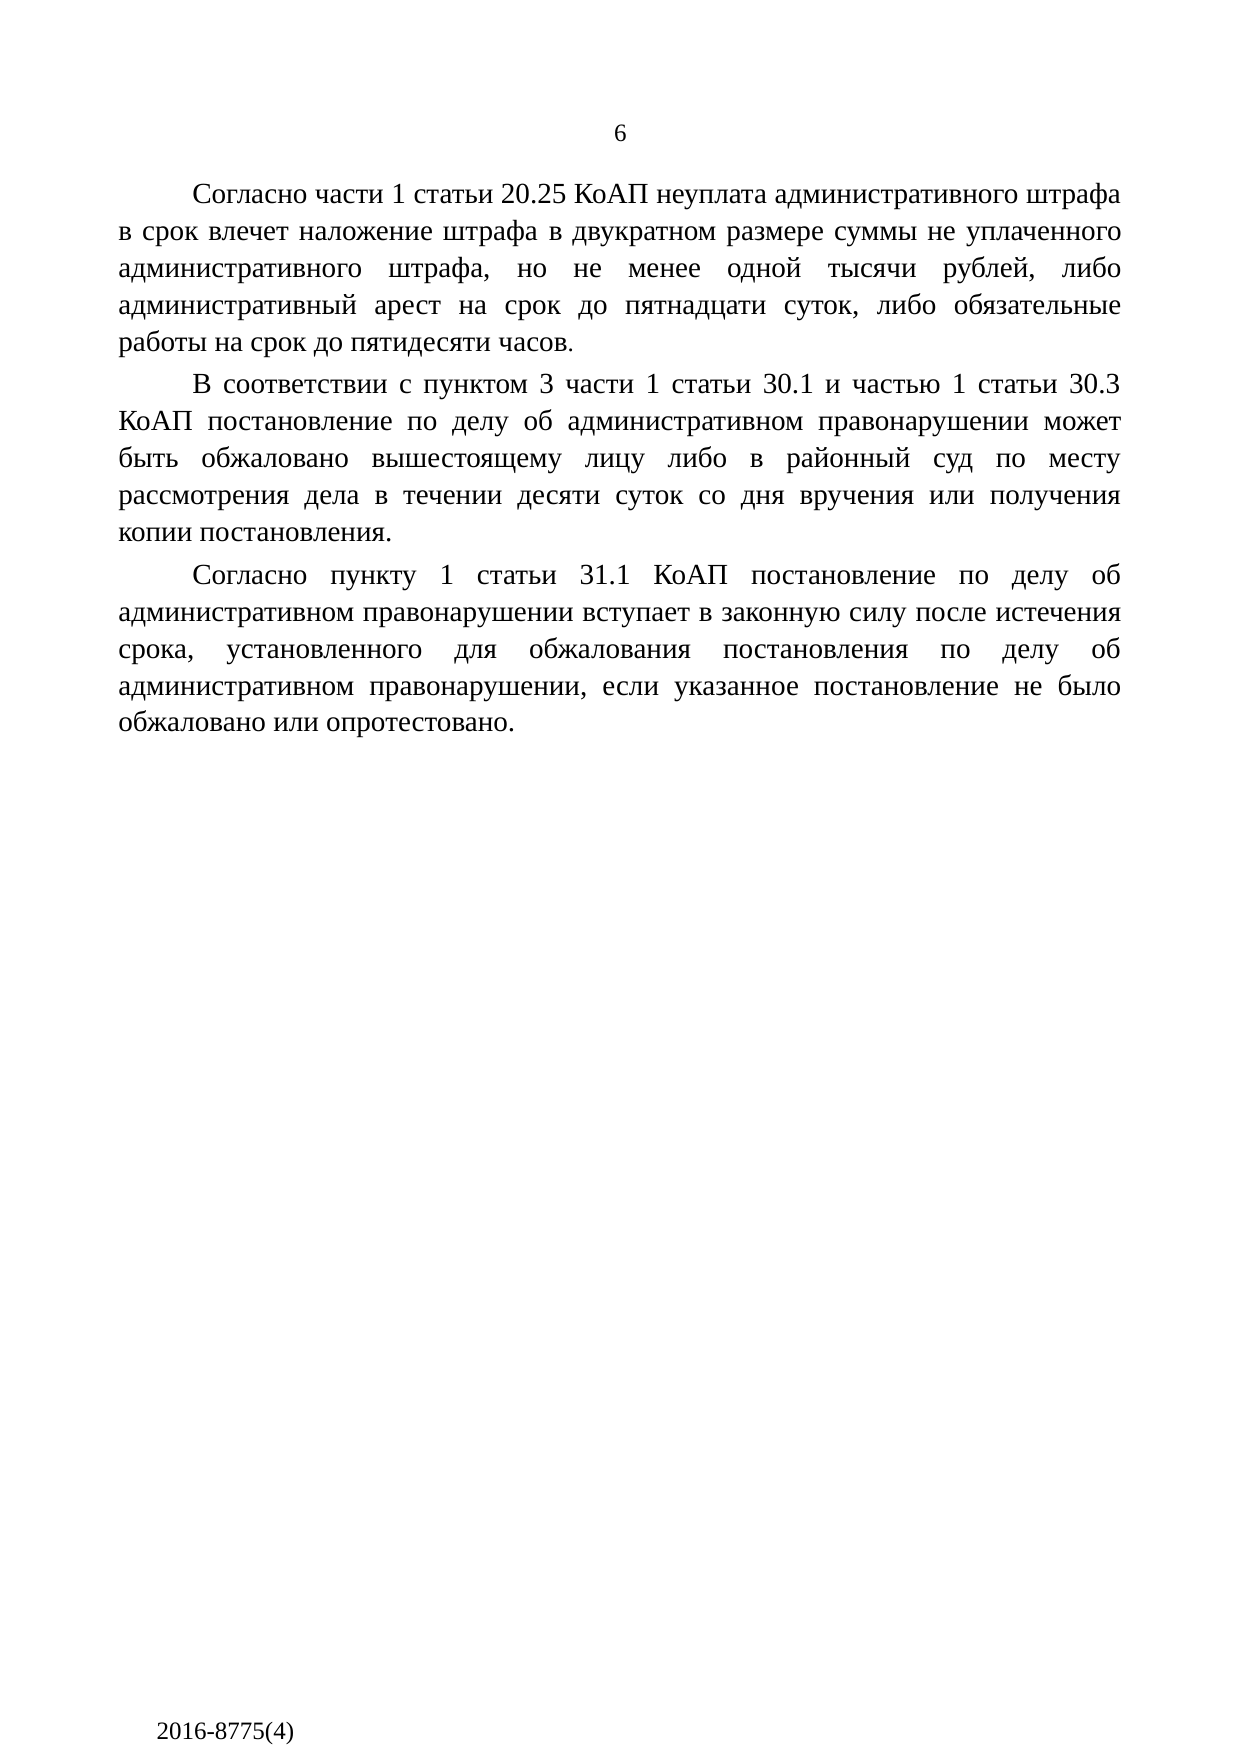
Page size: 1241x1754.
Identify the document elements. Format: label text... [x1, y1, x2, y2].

text Согласно пункту 1 статьи 31.1 КоАП постановление по делу об административном правонарушении вступает в законную силу после истечения срока, установленного для обжалования постановления по делу об административном правонарушении, если указанное постановление не было обжаловано или опротестовано. [118, 557, 1122, 738]
text Согласно части 1 статьи 20.25 КоАП неуплата административного штрафа в срок влечет наложение штрафа в двукратном размере суммы не уплаченного административного штрафа, но не менее одной тысячи рублей, либо административный арест на срок до пятнадцати суток, либо обязательные работы на срок до пятидесяти часов. [118, 176, 1122, 357]
text В соответствии с пунктом 3 части 1 статьи 30.1 и частью 1 статьи 30.3 КоАП постановление по делу об административном правонарушении может быть обжаловано вышестоящему лицу либо в районный суд по месту рассмотрения дела в течении десяти суток со дня вручения или получения копии постановления. [118, 367, 1122, 548]
